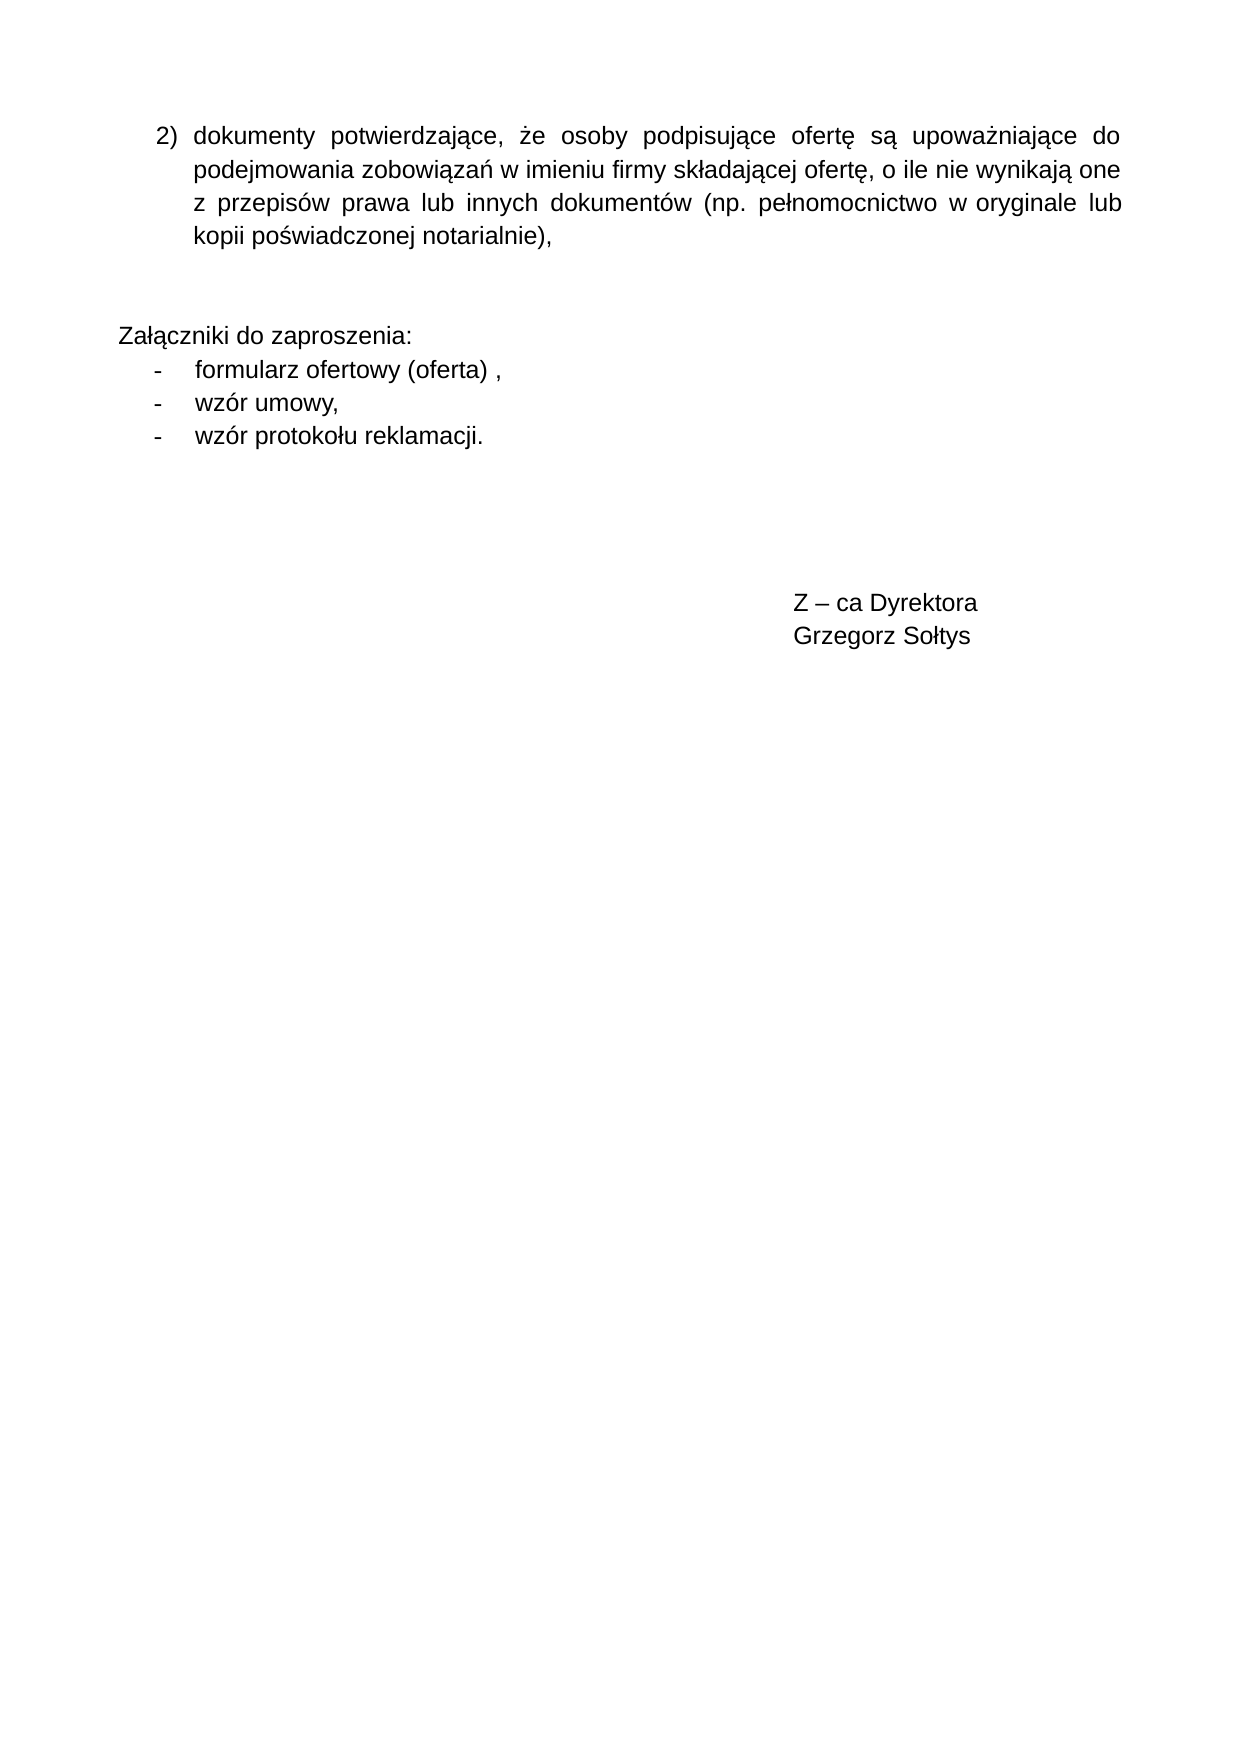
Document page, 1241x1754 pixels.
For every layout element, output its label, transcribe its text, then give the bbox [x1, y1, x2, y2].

list dokumenty potwierdzające, że osoby podpisujące ofertę są upoważniające do podejmowania zobowiązań w imieniu firmy składającej ofertę, o ile nie wynikają one z przepisów prawa lub innych dokumentów (np. pełnomocnictwo w oryginale lub kopii poświadczonej notarialnie), [156, 118, 1122, 251]
text Załączniki do zaproszenia: [118, 318, 1122, 351]
list formularz ofertowy (oferta) , [153, 351, 1122, 385]
list wzór umowy, [153, 385, 1122, 418]
text Z – ca Dyrektora [793, 585, 1122, 618]
text Grzegorz Sołtys [793, 618, 1122, 651]
list wzór protokołu reklamacji. [153, 418, 1122, 451]
